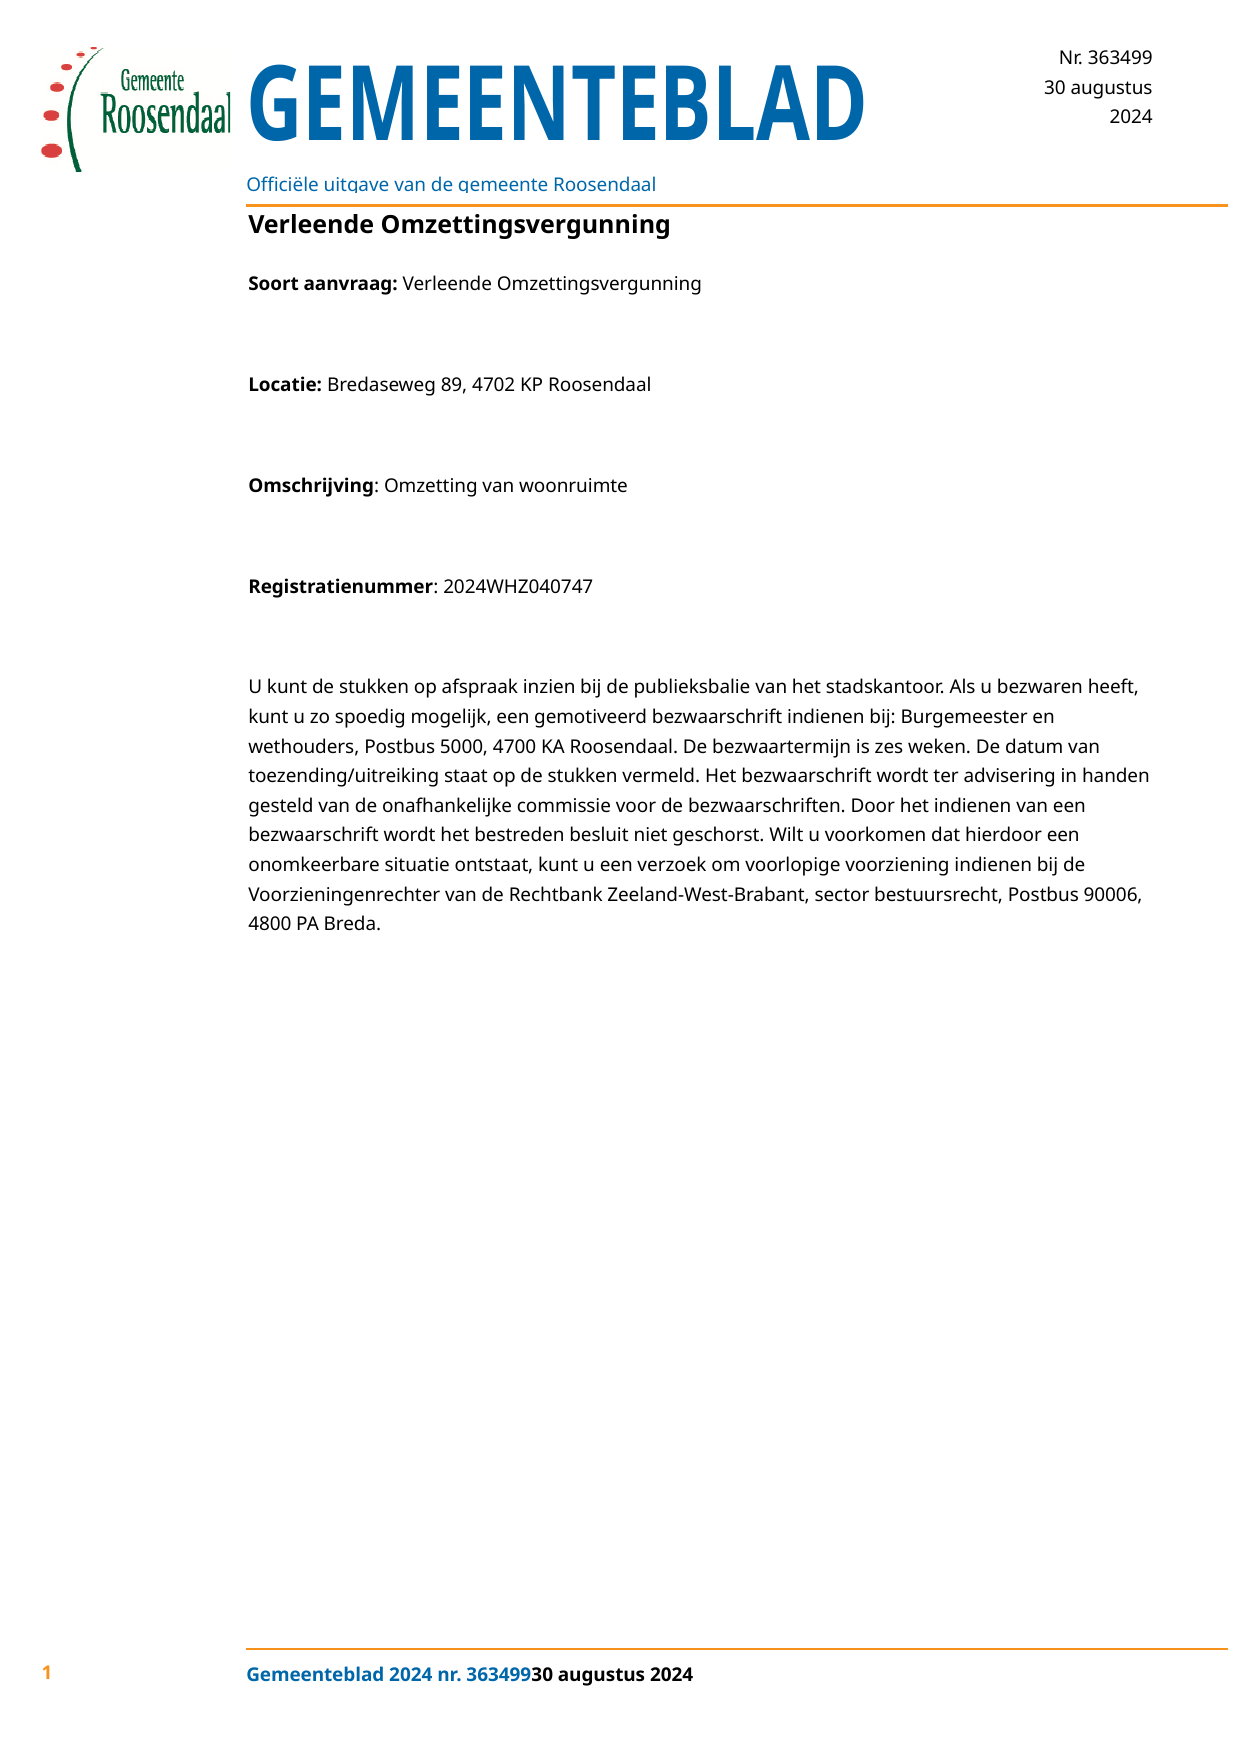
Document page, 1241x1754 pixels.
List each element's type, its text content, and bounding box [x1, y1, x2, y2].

text U kunt de stukken op afspraak inzien bij de publieksbalie van het stadskantoor. Als u bezwaren heeft, kunt u zo spoedig mogelijk, een gemotiveerd bezwaarschrift indienen bij: Burgemeester en wethouders, Postbus 5000, 4700 KA Roosendaal. De bezwaartermijn is zes weken. De datum van toezending/uitreiking staat op de stukken vermeld. Het bezwaarschrift wordt ter advisering in handen gesteld van de onafhankelijke commissie voor de bezwaarschriften. Door het indienen van een bezwaarschrift wordt het bestreden besluit niet geschorst. Wilt u voorkomen dat hierdoor een onomkeerbare situatie ontstaat, kunt u een verzoek om voorlopige voorziening indienen bij de Voorzieningenrechter van de Rechtbank Zeeland-West-Brabant, sector bestuursrecht, Postbus 90006, 4800 PA Breda. [248, 674, 1152, 936]
text Verleende Omzettingsvergunning [248, 207, 1152, 241]
text Omschrijving: Omzetting van woonruimte [248, 472, 1152, 498]
picture [41, 47, 231, 172]
text Locatie: Bredaseweg 89, 4702 KP Roosendaal [248, 371, 1152, 397]
text Soort aanvraag: Verleende Omzettingsvergunning [248, 270, 1152, 296]
text Registratienummer: 2024WHZ040747 [248, 573, 1152, 598]
